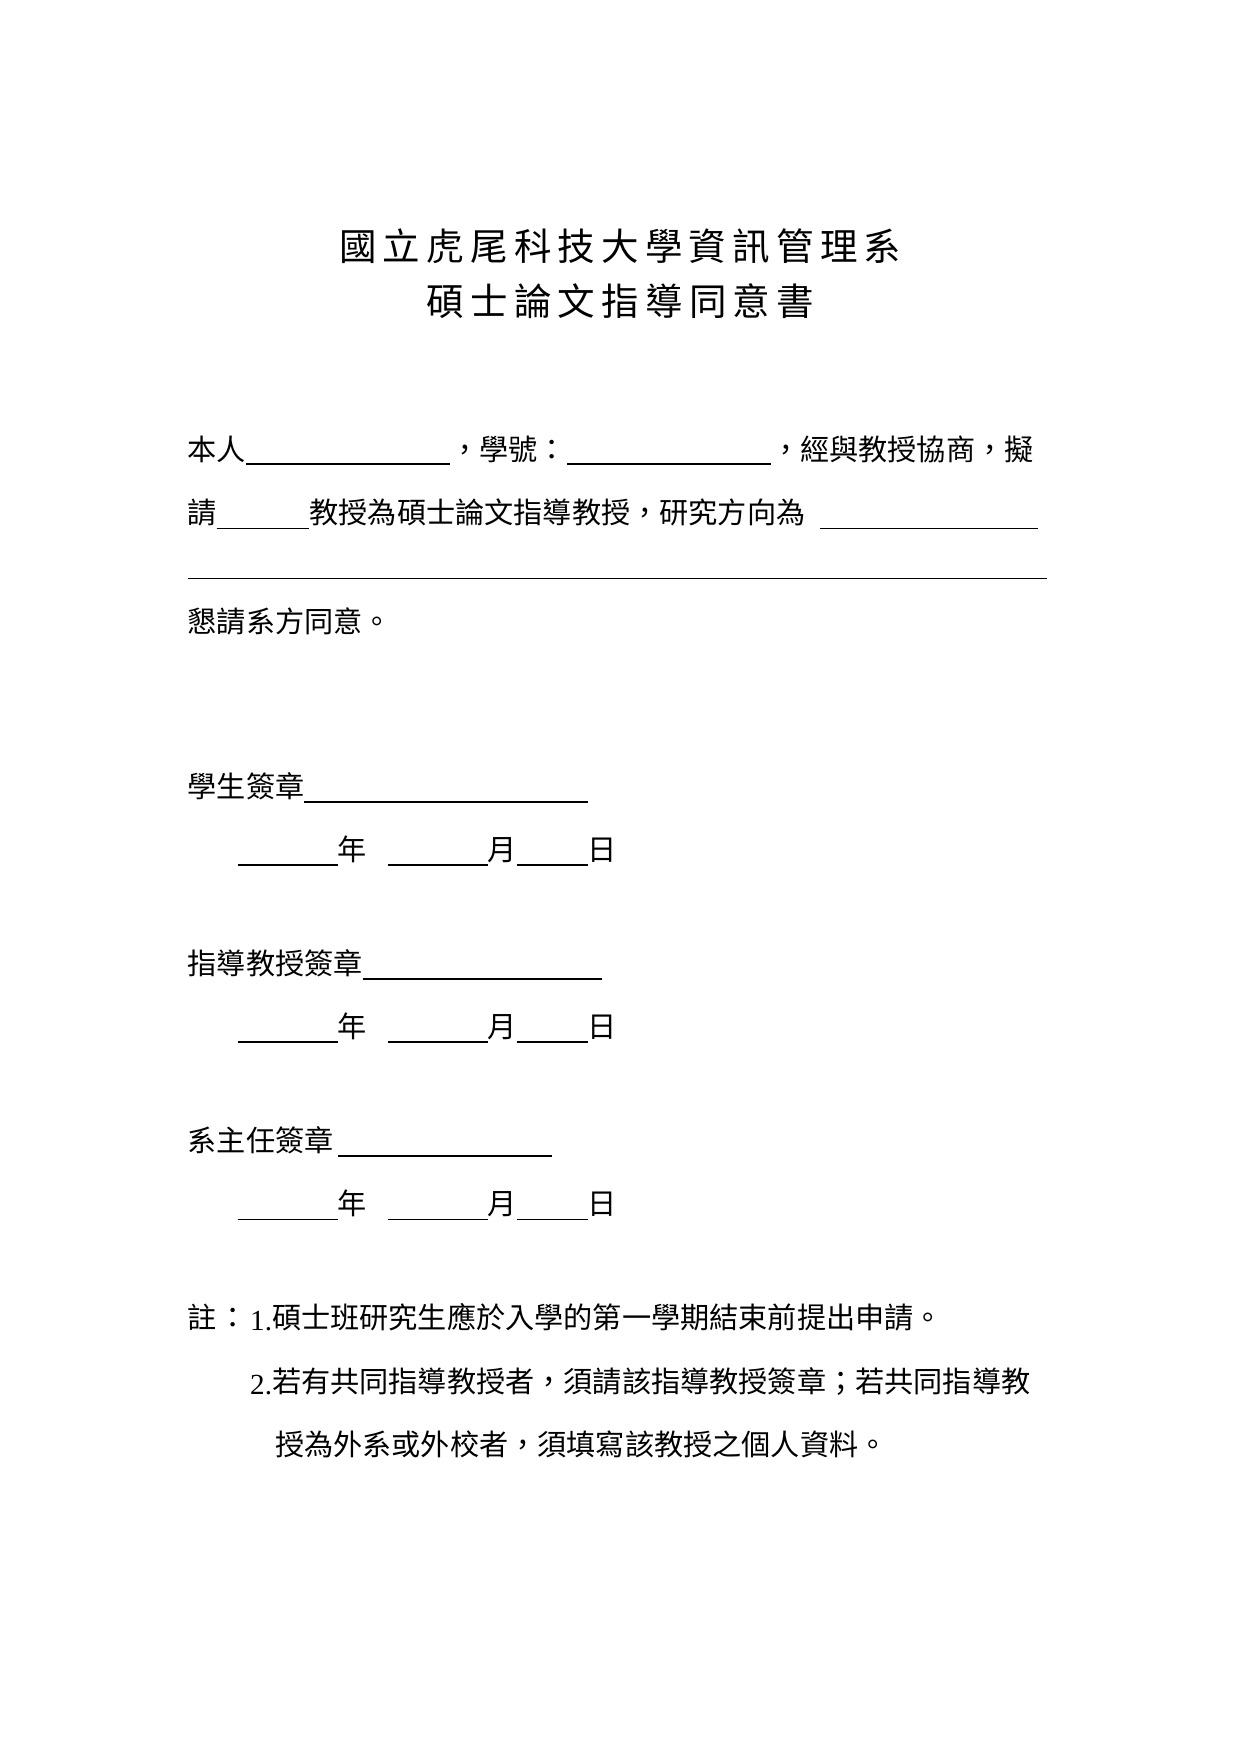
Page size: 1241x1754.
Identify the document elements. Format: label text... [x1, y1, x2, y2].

text 國立虎尾科技大學資訊管理系 [187, 217, 1053, 271]
text 年 月 日 [187, 1181, 1053, 1223]
text 本人 ，學號： ，經與教授協商，擬請 教授為碩士論文指導教授，研究方向為 [187, 426, 1053, 582]
text 系主任簽章 [187, 1117, 1053, 1160]
text 年 月 日 [187, 827, 1053, 869]
text 指導教授簽章 [187, 940, 1053, 983]
text 碩士論文指導同意書 [187, 271, 1053, 326]
text 學生簽章 [187, 763, 1053, 805]
text 年 月 日 [187, 1004, 1053, 1046]
text 註：1.碩士班研究生應於入學的第一學期結束前提出申請。 [187, 1295, 1053, 1337]
text 懇請系方同意。 [187, 599, 1053, 641]
text 2.若有共同指導教授者，須請該指導教授簽章；若共同指導教授為外系或外校者，須填寫該教授之個人資料。 [187, 1358, 1053, 1464]
